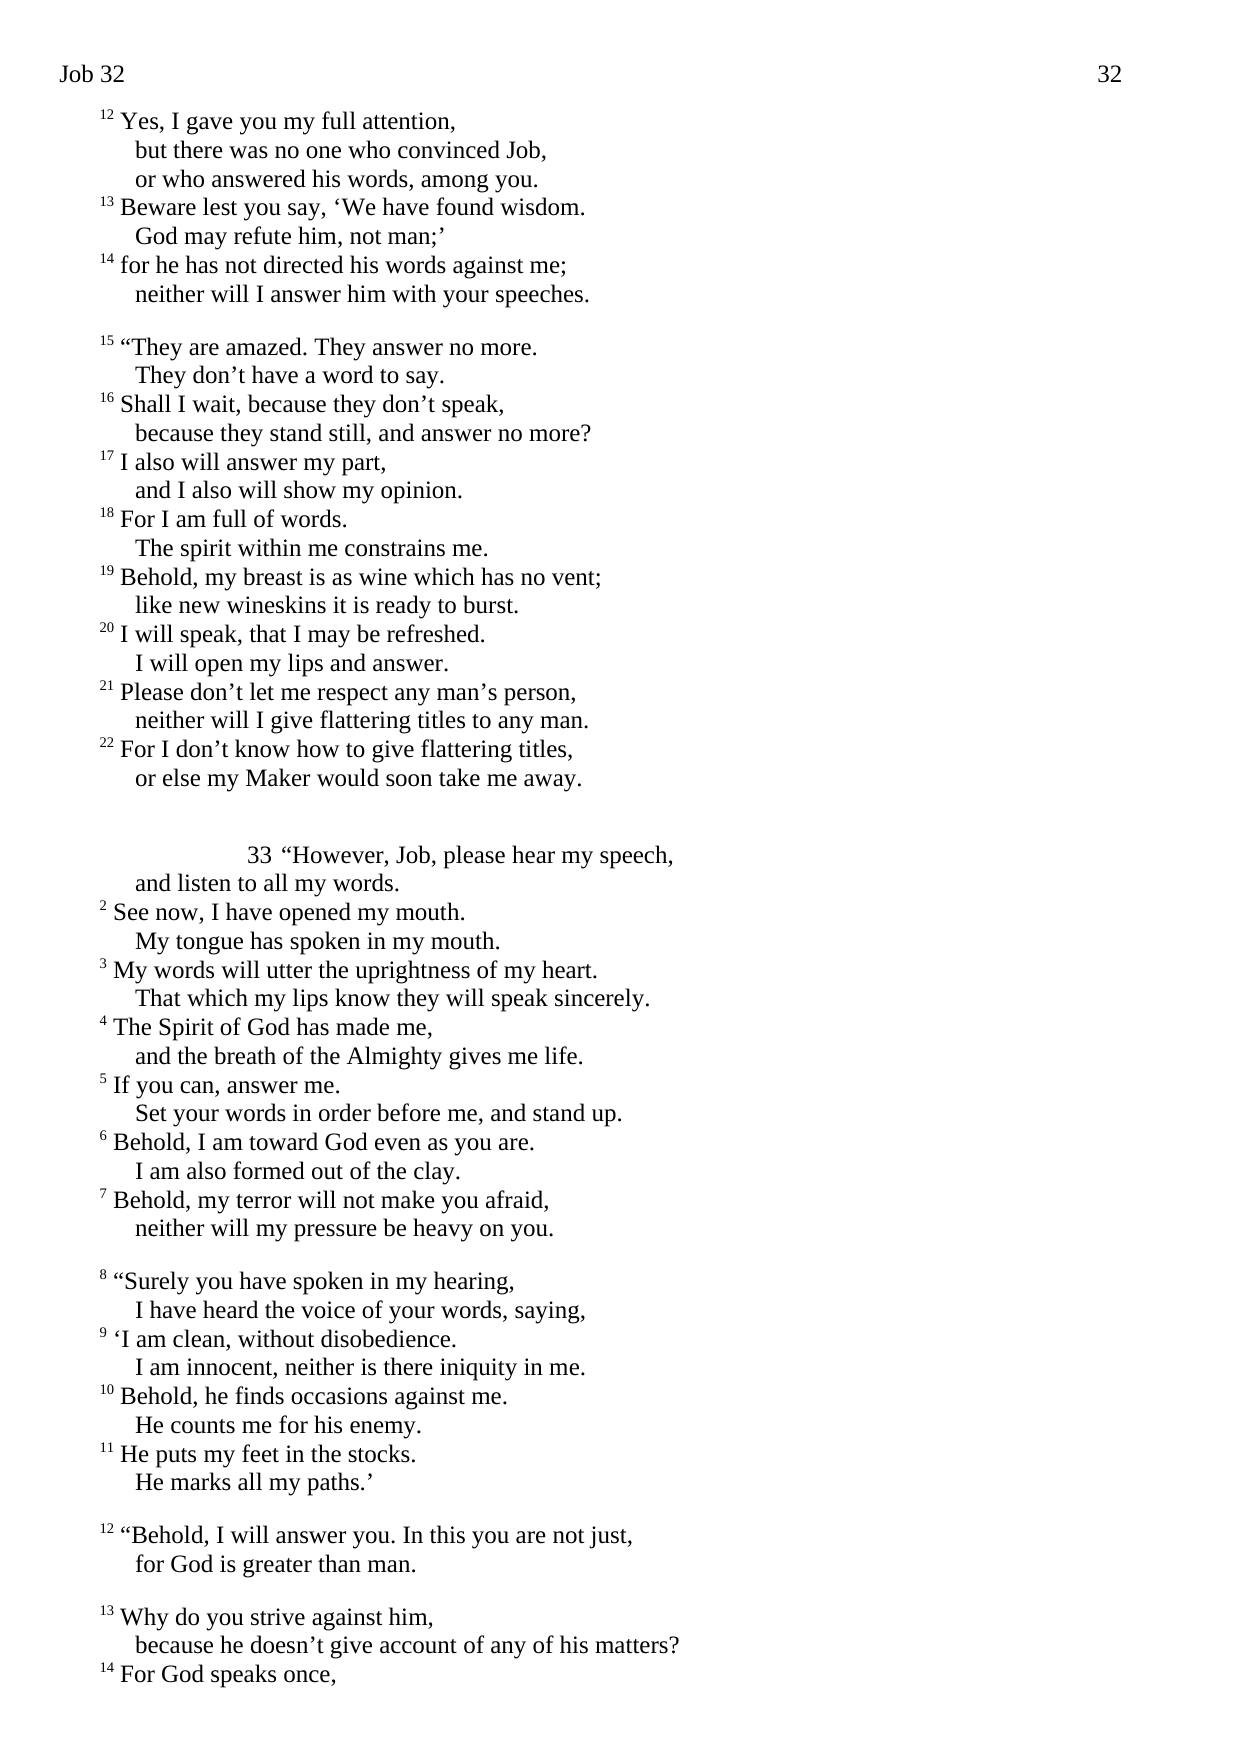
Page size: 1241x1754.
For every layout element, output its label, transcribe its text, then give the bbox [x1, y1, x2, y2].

text 5 If you can, answer me. [99, 1070, 1122, 1098]
text 4 The Spirit of God has made me, [99, 1012, 1122, 1041]
text and the breath of the Almighty gives me life. [135, 1041, 1122, 1070]
text 9 ‘I am clean, without disobedience. [99, 1324, 1122, 1352]
text 17 I also will answer my part, [99, 447, 1122, 475]
text 33“However, Job, please hear my speech, [247, 840, 1122, 868]
text I have heard the voice of your words, saying, [135, 1295, 1122, 1324]
text They don’t have a word to say. [135, 360, 1122, 389]
text or else my Maker would soon take me away. [135, 763, 1122, 792]
text I will open my lips and answer. [135, 648, 1122, 677]
text but there was no one who convinced Job, [135, 135, 1122, 164]
text 15 “They are amazed. They answer no more. [99, 332, 1122, 360]
text neither will my pressure be heavy on you. [135, 1213, 1122, 1242]
text because they stand still, and answer no more? [135, 418, 1122, 447]
text neither will I give flattering titles to any man. [135, 705, 1122, 734]
text The spirit within me constrains me. [135, 533, 1122, 562]
text 13 Beware lest you say, ‘We have found wisdom. [99, 192, 1122, 221]
text My tongue has spoken in my mouth. [135, 926, 1122, 955]
text 12 Yes, I gave you my full attention, [99, 106, 1122, 135]
text He marks all my paths.’ [135, 1467, 1122, 1496]
text I am innocent, neither is there iniquity in me. [135, 1352, 1122, 1381]
text 10 Behold, he finds occasions against me. [99, 1381, 1122, 1410]
text He counts me for his enemy. [135, 1410, 1122, 1439]
text neither will I answer him with your speeches. [135, 279, 1122, 307]
text 22 For I don’t know how to give flattering titles, [99, 734, 1122, 763]
text 14 For God speaks once, [99, 1659, 1122, 1688]
text I am also formed out of the clay. [135, 1156, 1122, 1185]
text 7 Behold, my terror will not make you afraid, [99, 1185, 1122, 1213]
text for God is greater than man. [135, 1549, 1122, 1578]
text 20 I will speak, that I may be refreshed. [99, 619, 1122, 648]
text and I also will show my opinion. [135, 475, 1122, 504]
text 16 Shall I wait, because they don’t speak, [99, 389, 1122, 418]
text 6 Behold, I am toward God even as you are. [99, 1127, 1122, 1156]
text That which my lips know they will speak sincerely. [135, 983, 1122, 1012]
text 19 Behold, my breast is as wine which has no vent; [99, 562, 1122, 590]
text 21 Please don’t let me respect any man’s person, [99, 677, 1122, 705]
text and listen to all my words. [135, 868, 1122, 897]
text 2 See now, I have opened my mouth. [99, 897, 1122, 926]
text 14 for he has not directed his words against me; [99, 250, 1122, 279]
text Set your words in order before me, and stand up. [135, 1098, 1122, 1127]
text 3 My words will utter the uprightness of my heart. [99, 955, 1122, 983]
text 12 “Behold, I will answer you. In this you are not just, [99, 1520, 1122, 1549]
text because he doesn’t give account of any of his matters? [135, 1631, 1122, 1659]
text or who answered his words, among you. [135, 164, 1122, 192]
text 13 Why do you strive against him, [99, 1602, 1122, 1631]
text 11 He puts my feet in the stocks. [99, 1439, 1122, 1467]
text 18 For I am full of words. [99, 504, 1122, 533]
text God may refute him, not man;’ [135, 221, 1122, 250]
text 8 “Surely you have spoken in my hearing, [99, 1266, 1122, 1295]
text like new wineskins it is ready to burst. [135, 590, 1122, 619]
